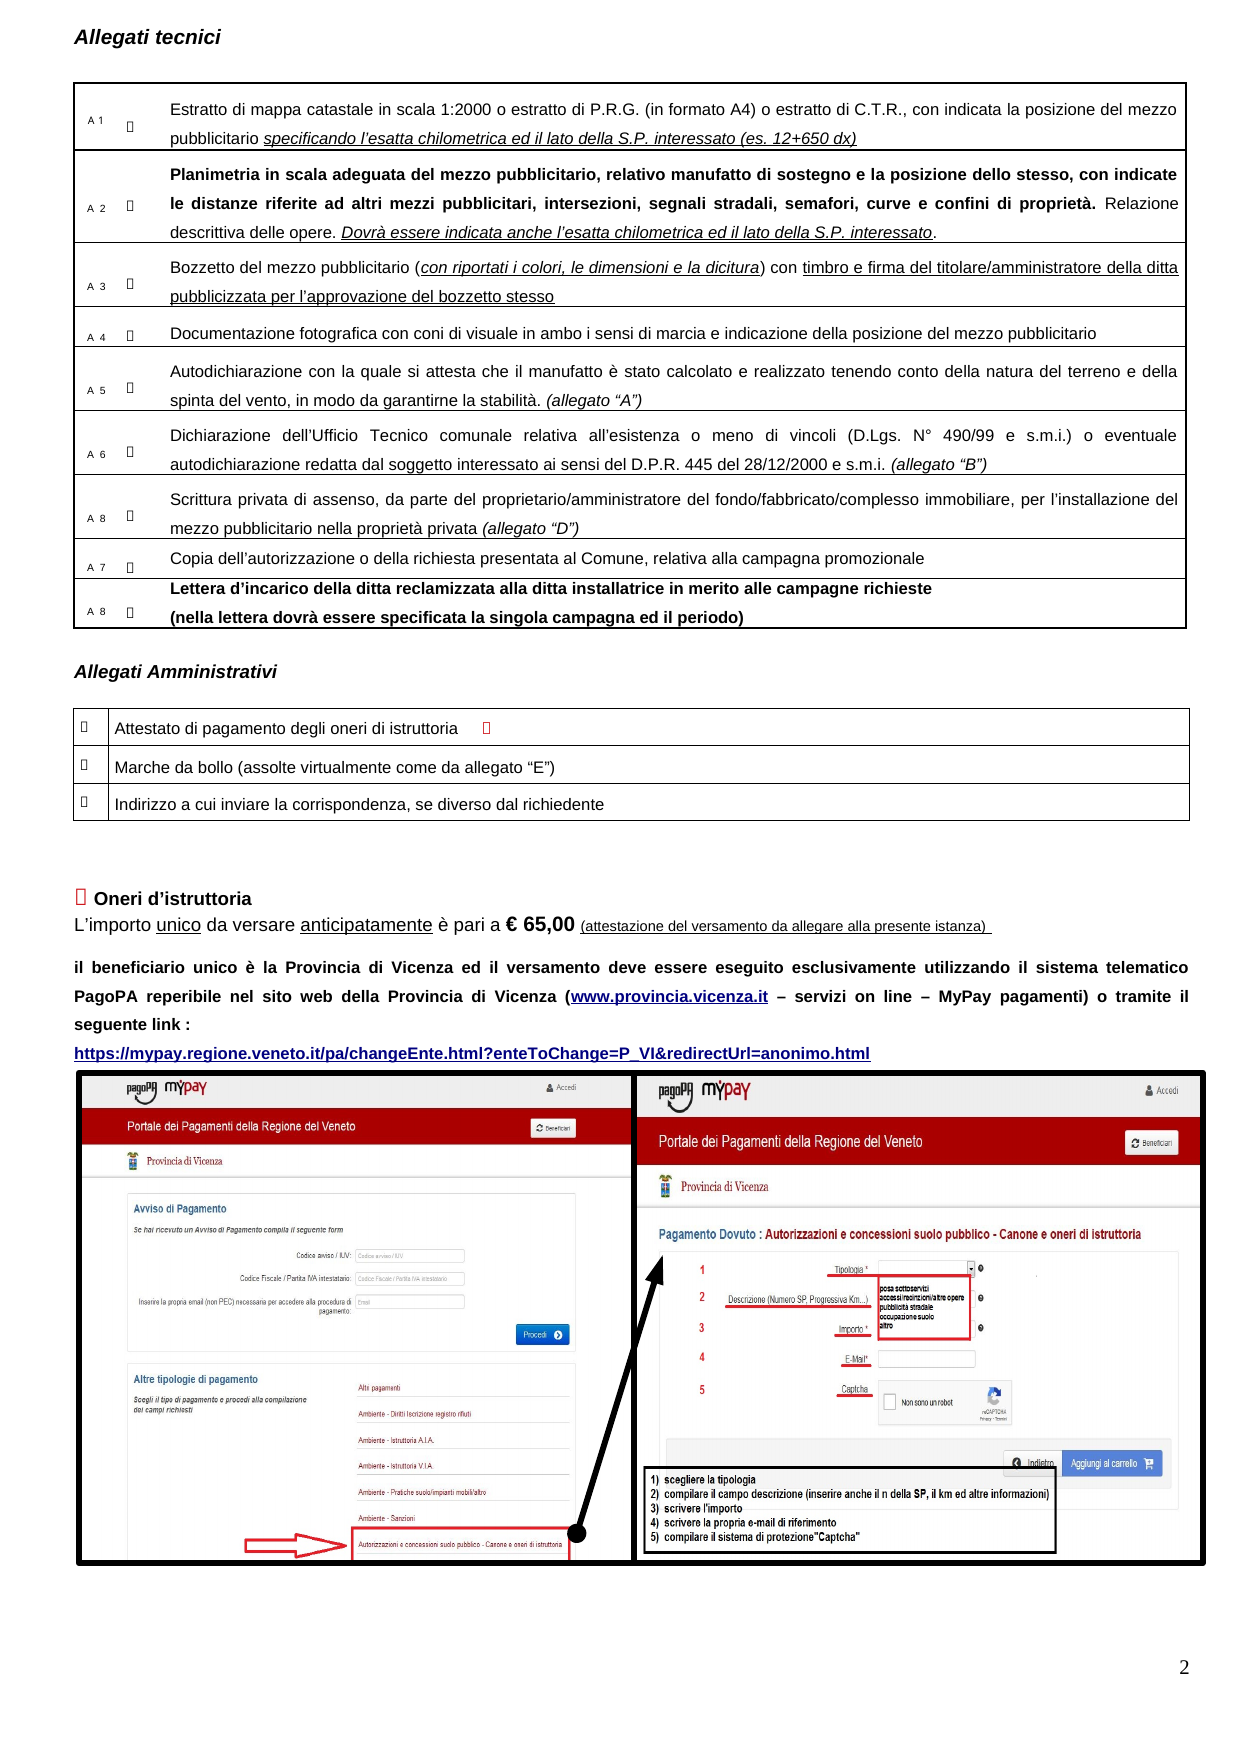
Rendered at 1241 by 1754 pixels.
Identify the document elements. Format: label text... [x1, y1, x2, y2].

table_cell A 4 [75, 307, 118, 346]
table_cell  [118, 411, 162, 474]
subtitle L’importo unico da versare anticipatamente è pari a € 65,00 (attestazione del versamento da allegare alla presente istanza) [74, 912, 1175, 936]
table_header A 1 [75, 84, 118, 149]
table_header Estratto di mappa catastale in scala 1:2000 o estratto di P.R.G. (in formato A4) o estratto di C.T.R., con indicata la posizione del mezzo pubblicitario specificando l’esatta chilometrica ed il lato della S.P. interessato (es. 12+650 dx) [163, 84, 1185, 149]
table_cell Copia dell’autorizzazione o della richiesta presentata al Comune, relativa alla campagna promozionale [163, 539, 1185, 578]
table_cell  [118, 307, 162, 346]
table_cell  [118, 243, 162, 306]
table_cell A 8 [75, 475, 118, 538]
text https://mypay.regione.veneto.it/pa/changeEnte.html?enteToChange=P_VI&redirectUrl=anonimo.html [74, 1044, 1189, 1063]
table_cell  [118, 475, 162, 538]
table_cell A 5 [75, 347, 118, 410]
table_header Attestato di pagamento degli oneri di istruttoria  [109, 709, 1189, 745]
table_header  [118, 84, 162, 149]
table_cell Scrittura privata di assenso, da parte del proprietario/amministratore del fondo/fabbricato/complesso immobiliare, per l’installazione del mezzo pubblicitario nella proprietà privata (allegato “D”) [163, 475, 1185, 538]
table_cell  [118, 539, 162, 578]
table_cell Indirizzo a cui inviare la corrispondenza, se diverso dal richiedente [109, 784, 1189, 820]
table_cell A 2 [75, 151, 118, 242]
table_cell Lettera d’incarico della ditta reclamizzata alla ditta installatrice in merito alle campagne richieste (nella lettera dovrà essere specificata la singola campagna ed il periodo) [163, 579, 1185, 627]
table_cell  [118, 151, 162, 242]
picture [637, 1076, 1200, 1560]
table_cell Autodichiarazione con la quale si attesta che il manufatto è stato calcolato e realizzato tenendo conto della natura del terreno e della spinta del vento, in modo da garantirne la stabilità. (allegato “A”) [163, 347, 1185, 410]
table_cell Marche da bollo (assolte virtualmente come da allegato “E”) [109, 746, 1189, 782]
table_cell Planimetria in scala adeguata del mezzo pubblicitario, relativo manufatto di sostegno e la posizione dello stesso, con indicate le distanze riferite ad altri mezzi pubblicitari, intersezioni, segnali stradali, semafori, curve e confini di proprietà. Relazione descrittiva delle opere. Dovrà essere indicata anche l’esatta chilometrica ed il lato della S.P. interessato. [163, 151, 1185, 242]
table_header  [74, 709, 108, 745]
table_header [74, 1073, 1189, 1602]
table_cell A 7 [75, 539, 118, 578]
table_cell A 3 [75, 243, 118, 306]
table_cell A 6 [75, 411, 118, 474]
table_cell  [74, 746, 108, 782]
picture [82, 1076, 631, 1560]
subtitle  Oneri d’istruttoria [74, 881, 1175, 912]
table_cell Bozzetto del mezzo pubblicitario (con riportati i colori, le dimensioni e la dicitura) con timbro e firma del titolare/amministratore della ditta pubblicizzata per l’approvazione del bozzetto stesso [163, 243, 1185, 306]
table_cell Documentazione fotografica con coni di visuale in ambo i sensi di marcia e indicazione della posizione del mezzo pubblicitario [163, 307, 1185, 346]
table_cell  [118, 579, 162, 627]
table_cell  [74, 784, 108, 820]
text Allegati tecnici [74, 25, 1189, 49]
table_cell A 8 [75, 579, 118, 627]
table_cell  [118, 347, 162, 410]
table_cell Dichiarazione dell’Ufficio Tecnico comunale relativa all’esistenza o meno di vincoli (D.Lgs. N° 490/99 e s.m.i.) o eventuale autodichiarazione redatta dal soggetto interessato ai sensi del D.P.R. 445 del 28/12/2000 e s.m.i. (allegato “B”) [163, 411, 1185, 474]
text il beneficiario unico è la Provincia di Vicenza ed il versamento deve essere eseguito esclusivamente utilizzando il sistema telematico PagoPA reperibile nel sito web della Provincia di Vicenza (www.provincia.vicenza.it – servizi on line – MyPay pagamenti) o tramite il seguente link : [74, 958, 1189, 1034]
text Allegati Amministrativi [74, 657, 1175, 682]
